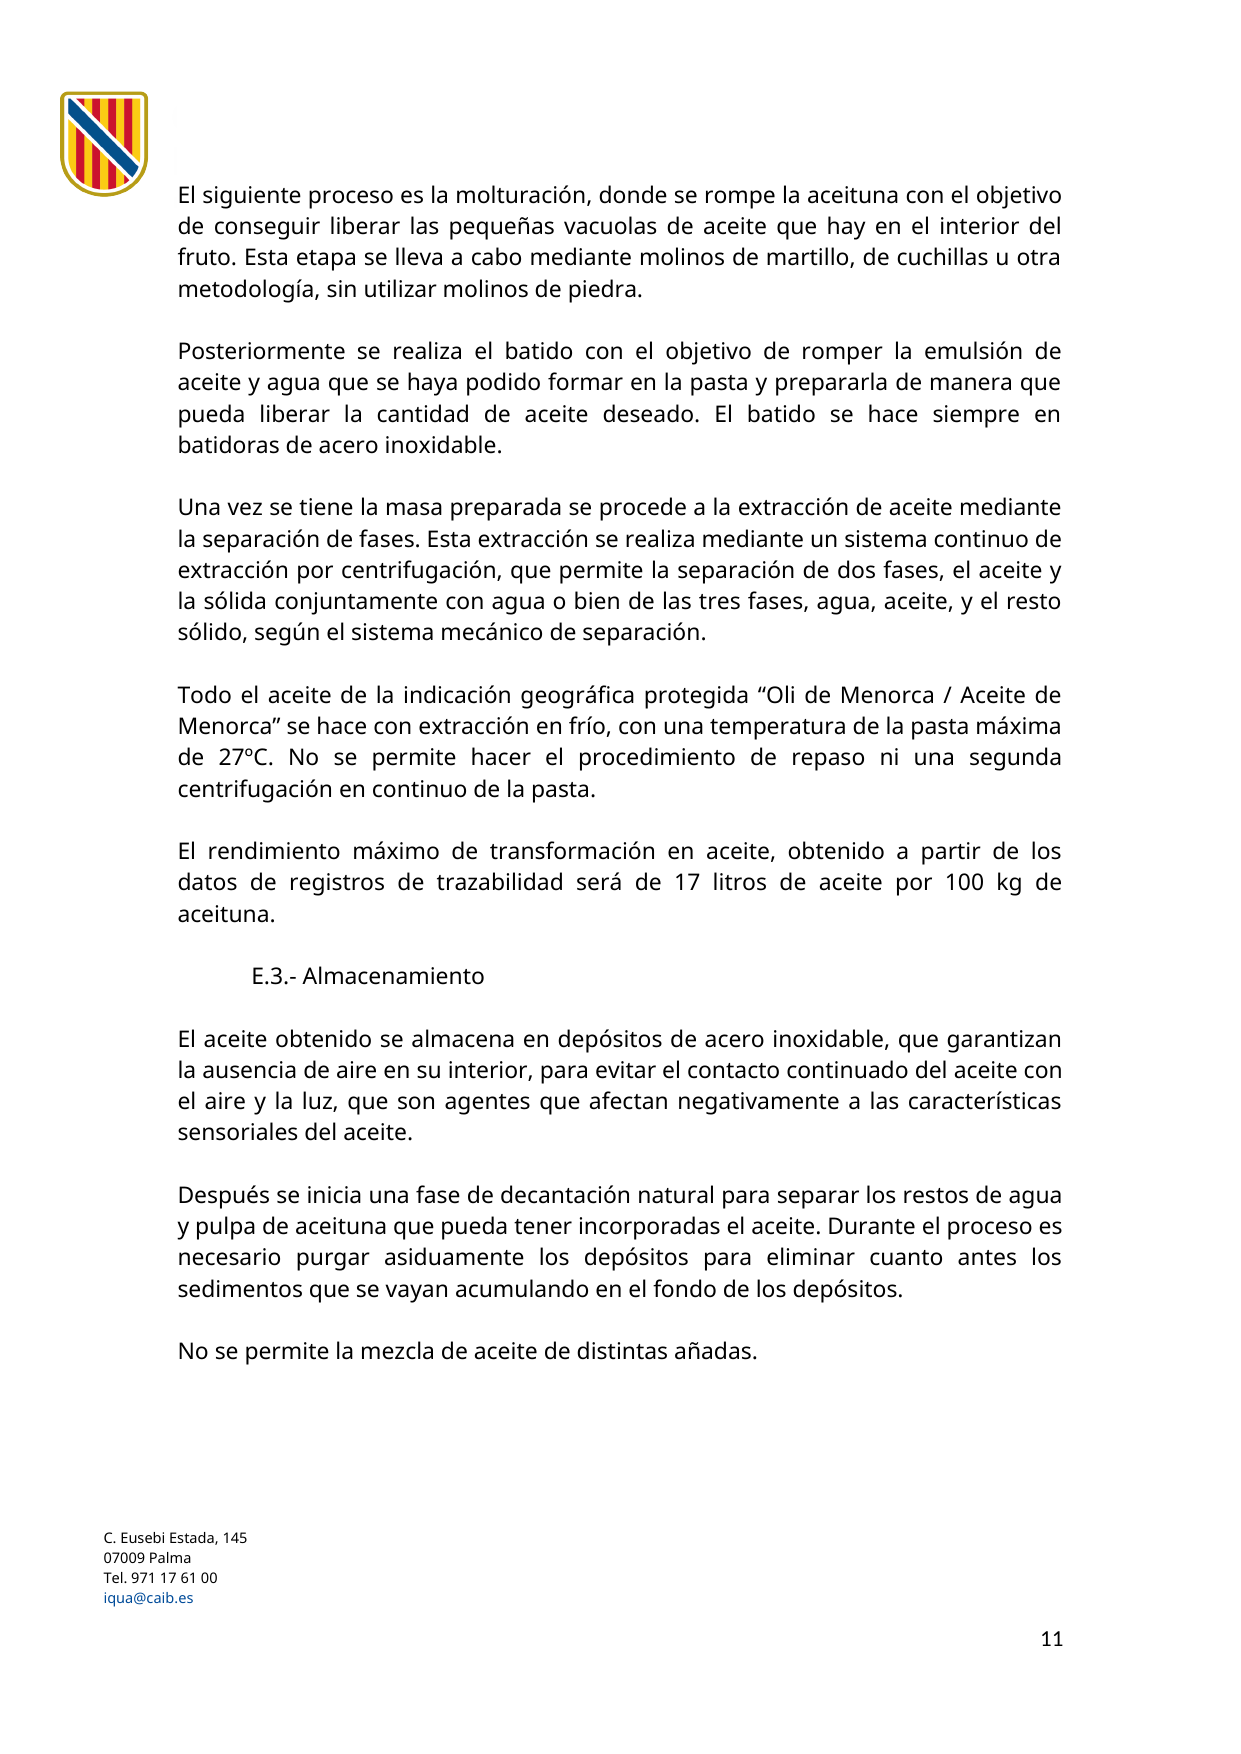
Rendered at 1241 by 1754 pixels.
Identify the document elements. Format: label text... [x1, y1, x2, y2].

text El siguiente proceso es la molturación, donde se rompe la aceituna con el objetivo de conseguir liberar las pequeñas vacuolas de aceite que hay en el interior del fruto. Esta etapa se lleva a cabo mediante molinos de martillo, de cuchillas u otra metodología, sin utilizar molinos de piedra. [177, 179, 1063, 304]
text Todo el aceite de la indicación geográfica protegida “Oli de Menorca / Aceite de Menorca” se hace con extracción en frío, con una temperatura de la pasta máxima de 27ºC. No se permite hacer el procedimiento de repaso ni una segunda centrifugación en continuo de la pasta. [177, 679, 1063, 804]
picture [31, 85, 178, 208]
text El aceite obtenido se almacena en depósitos de acero inoxidable, que garantizan la ausencia de aire en su interior, para evitar el contacto continuado del aceite con el aire y la luz, que son agentes que afectan negativamente a las características sensoriales del aceite. [177, 1023, 1063, 1148]
text Posteriormente se realiza el batido con el objetivo de romper la emulsión de aceite y agua que se haya podido formar en la pasta y prepararla de manera que pueda liberar la cantidad de aceite deseado. El batido se hace siempre en batidoras de acero inoxidable. [177, 335, 1063, 460]
text Una vez se tiene la masa preparada se procede a la extracción de aceite mediante la separación de fases. Esta extracción se realiza mediante un sistema continuo de extracción por centrifugación, que permite la separación de dos fases, el aceite y la sólida conjuntamente con agua o bien de las tres fases, agua, aceite, y el resto sólido, según el sistema mecánico de separación. [177, 491, 1063, 648]
text Después se inicia una fase de decantación natural para separar los restos de agua y pulpa de aceituna que pueda tener incorporadas el aceite. Durante el proceso es necesario purgar asiduamente los depósitos para eliminar cuanto antes los sedimentos que se vayan acumulando en el fondo de los depósitos. [177, 1179, 1063, 1304]
text E.3.- Almacenamiento [177, 960, 1063, 991]
text El rendimiento máximo de transformación en aceite, obtenido a partir de los datos de registros de trazabilidad será de 17 litros de aceite por 100 kg de aceituna. [177, 835, 1063, 929]
text No se permite la mezcla de aceite de distintas añadas. [177, 1335, 1063, 1366]
